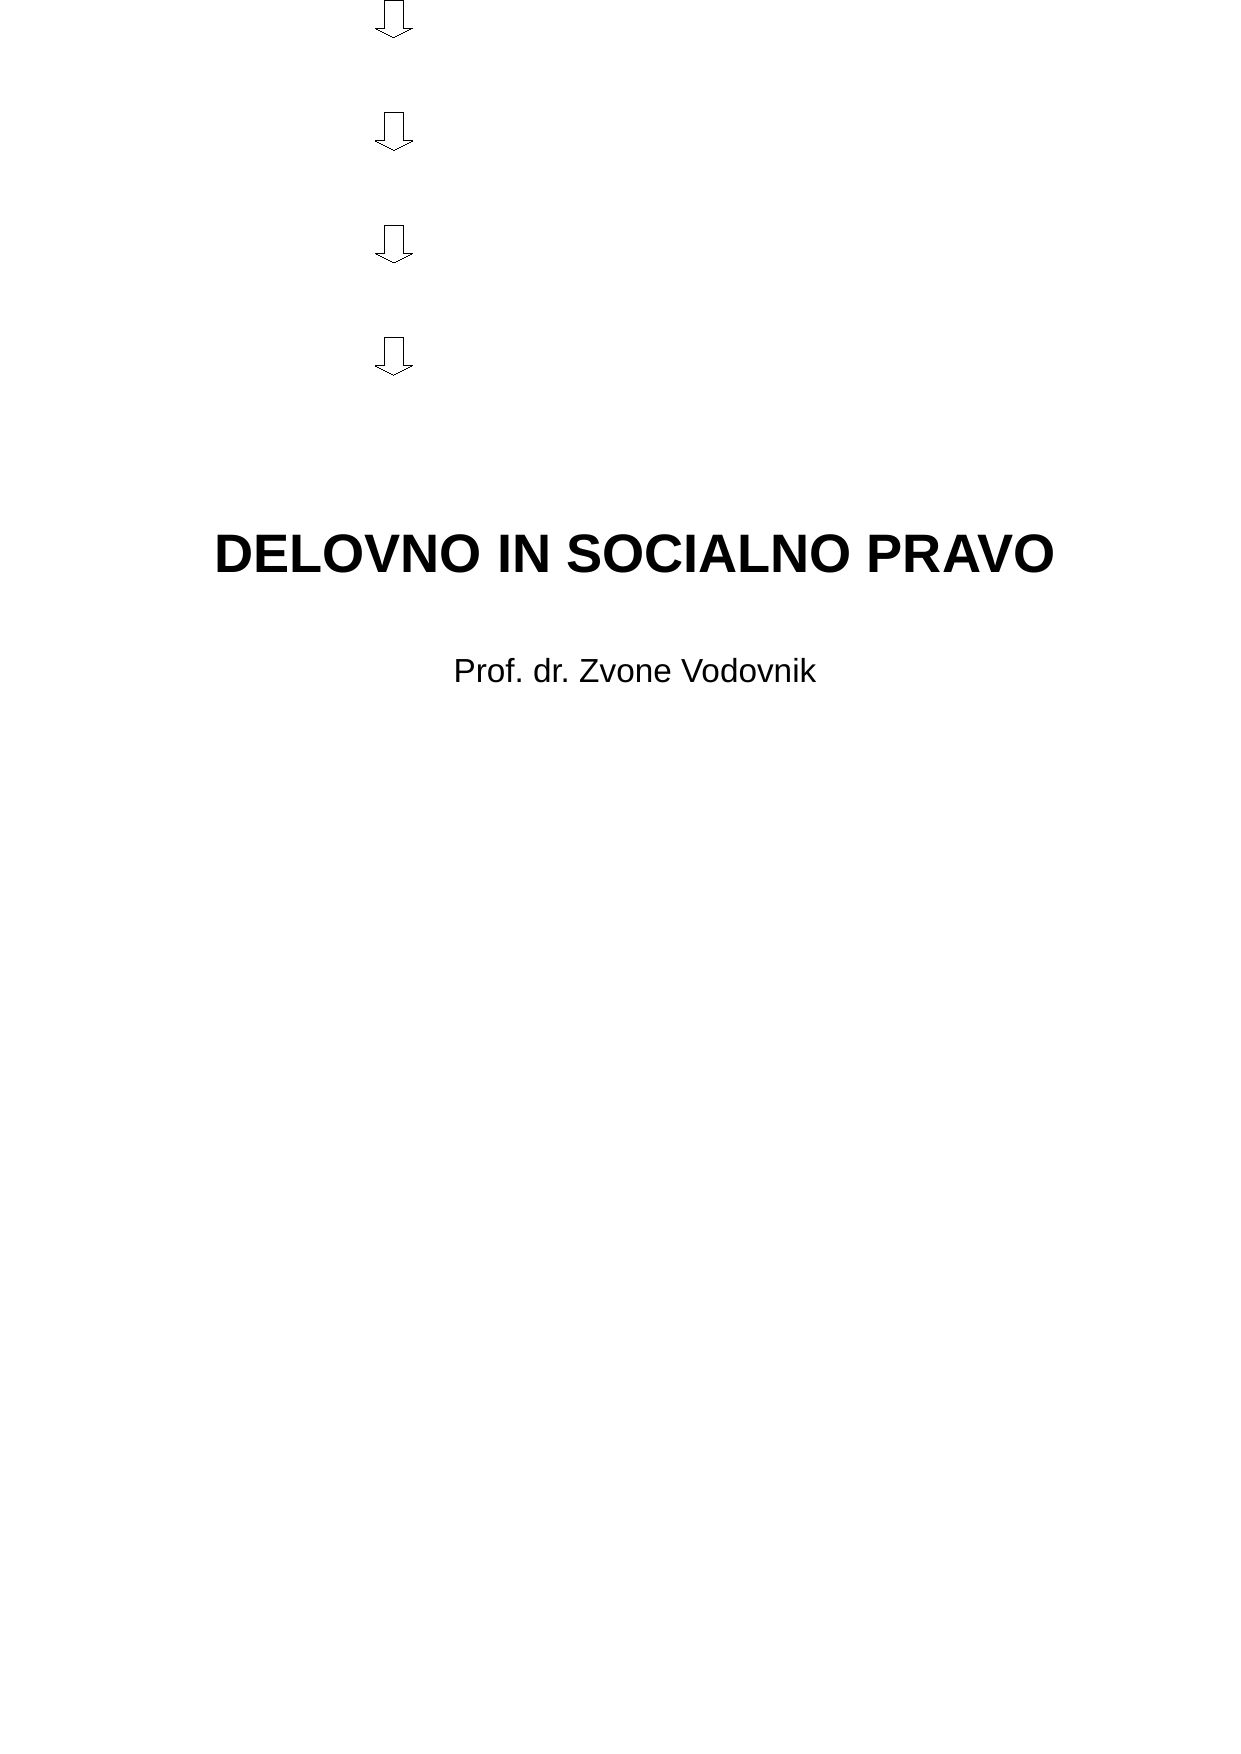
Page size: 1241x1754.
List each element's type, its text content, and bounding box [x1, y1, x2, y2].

text Prof. dr. Zvone Vodovnik [148, 651, 1122, 689]
text DELOVNO IN SOCIALNO PRAVO [148, 521, 1122, 584]
